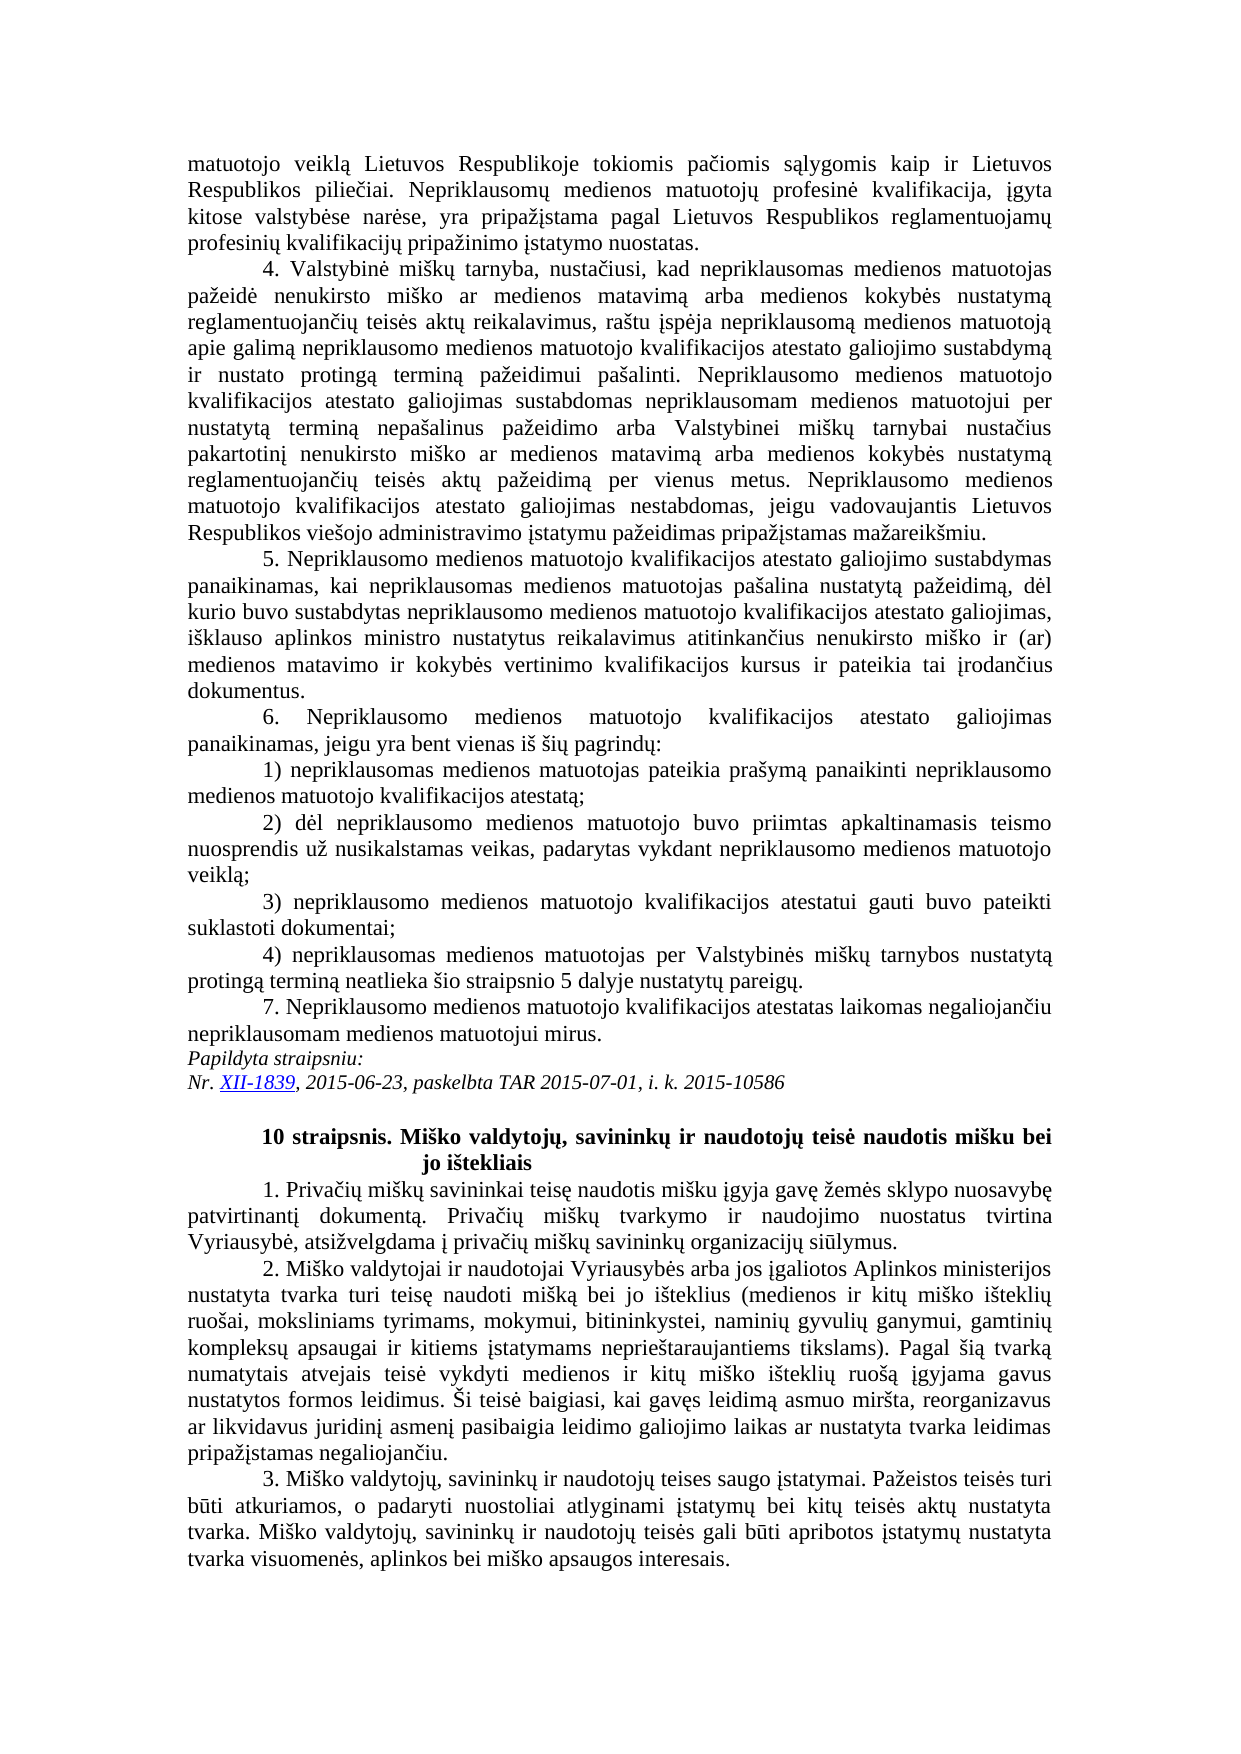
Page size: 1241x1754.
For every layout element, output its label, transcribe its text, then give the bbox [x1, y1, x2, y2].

text matuotojo veiklą Lietuvos Respublikoje tokiomis pačiomis sąlygomis kaip ir Lietuvos Respublikos piliečiai. Nepriklausomų medienos matuotojų profesinė kvalifikacija, įgyta kitose valstybėse narėse, yra pripažįstama pagal Lietuvos Respublikos reglamentuojamų profesinių kvalifikacijų pripažinimo įstatymo nuostatas. [187, 150, 1053, 255]
text 2. Miško valdytojai ir naudotojai Vyriausybės arba jos įgaliotos Aplinkos ministerijos nustatyta tvarka turi teisę naudoti mišką bei jo išteklius (medienos ir kitų miško išteklių ruošai, moksliniams tyrimams, mokymui, bitininkystei, naminių gyvulių ganymui, gamtinių kompleksų apsaugai ir kitiems įstatymams neprieštaraujantiems tikslams). Pagal šią tvarką numatytais atvejais teisė vykdyti medienos ir kitų miško išteklių ruošą įgyjama gavus nustatytos formos leidimus. Ši teisė baigiasi, kai gavęs leidimą asmuo miršta, reorganizavus ar likvidavus juridinį asmenį pasibaigia leidimo galiojimo laikas ar nustatyta tvarka leidimas pripažįstamas negaliojančiu. [187, 1255, 1053, 1466]
text 3. Miško valdytojų, savininkų ir naudotojų teises saugo įstatymai. Pažeistos teisės turi būti atkuriamos, o padaryti nuostoliai atlyginami įstatymų bei kitų teisės aktų nustatyta tvarka. Miško valdytojų, savininkų ir naudotojų teisės gali būti apribotos įstatymų nustatyta tvarka visuomenės, aplinkos bei miško apsaugos interesais. [187, 1466, 1053, 1571]
text 4) nepriklausomas medienos matuotojas per Valstybinės miškų tarnybos nustatytą protingą terminą neatlieka šio straipsnio 5 dalyje nustatytų pareigų. [187, 941, 1053, 993]
text 7. Nepriklausomo medienos matuotojo kvalifikacijos atestatas laikomas negaliojančiu nepriklausomam medienos matuotojui mirus. [187, 993, 1053, 1046]
text Nr. XII-1839, 2015-06-23, paskelbta TAR 2015-07-01, i. k. 2015-10586 [187, 1070, 1053, 1094]
text 1) nepriklausomas medienos matuotojas pateikia prašymą panaikinti nepriklausomo medienos matuotojo kvalifikacijos atestatą; [187, 756, 1053, 809]
text 3) nepriklausomo medienos matuotojo kvalifikacijos atestatui gauti buvo pateikti suklastoti dokumentai; [187, 888, 1053, 941]
text 6. Nepriklausomo medienos matuotojo kvalifikacijos atestato galiojimas panaikinamas, jeigu yra bent vienas iš šių pagrindų: [187, 703, 1053, 756]
text 1. Privačių miškų savininkai teisę naudotis mišku įgyja gavę žemės sklypo nuosavybę patvirtinantį dokumentą. Privačių miškų tvarkymo ir naudojimo nuostatus tvirtina Vyriausybė, atsižvelgdama į privačių miškų savininkų organizacijų siūlymus. [187, 1176, 1053, 1255]
text Papildyta straipsniu: [187, 1046, 1053, 1070]
text 4. Valstybinė miškų tarnyba, nustačiusi, kad nepriklausomas medienos matuotojas pažeidė nenukirsto miško ar medienos matavimą arba medienos kokybės nustatymą reglamentuojančių teisės aktų reikalavimus, raštu įspėja nepriklausomą medienos matuotoją apie galimą nepriklausomo medienos matuotojo kvalifikacijos atestato galiojimo sustabdymą ir nustato protingą terminą pažeidimui pašalinti. Nepriklausomo medienos matuotojo kvalifikacijos atestato galiojimas sustabdomas nepriklausomam medienos matuotojui per nustatytą terminą nepašalinus pažeidimo arba Valstybinei miškų tarnybai nustačius pakartotinį nenukirsto miško ar medienos matavimą arba medienos kokybės nustatymą reglamentuojančių teisės aktų pažeidimą per vienus metus. Nepriklausomo medienos matuotojo kvalifikacijos atestato galiojimas nestabdomas, jeigu vadovaujantis Lietuvos Respublikos viešojo administravimo įstatymu pažeidimas pripažįstamas mažareikšmiu. [187, 255, 1053, 545]
text 5. Nepriklausomo medienos matuotojo kvalifikacijos atestato galiojimo sustabdymas panaikinamas, kai nepriklausomas medienos matuotojas pašalina nustatytą pažeidimą, dėl kurio buvo sustabdytas nepriklausomo medienos matuotojo kvalifikacijos atestato galiojimas, išklauso aplinkos ministro nustatytus reikalavimus atitinkančius nenukirsto miško ir (ar) medienos matavimo ir kokybės vertinimo kvalifikacijos kursus ir pateikia tai įrodančius dokumentus. [187, 545, 1053, 703]
text 2) dėl nepriklausomo medienos matuotojo buvo priimtas apkaltinamasis teismo nuosprendis už nusikalstamas veikas, padarytas vykdant nepriklausomo medienos matuotojo veiklą; [187, 809, 1053, 888]
text 10 straipsnis. Miško valdytojų, savininkų ir naudotojų teisė naudotis mišku bei jo ištekliais [261, 1123, 1053, 1176]
